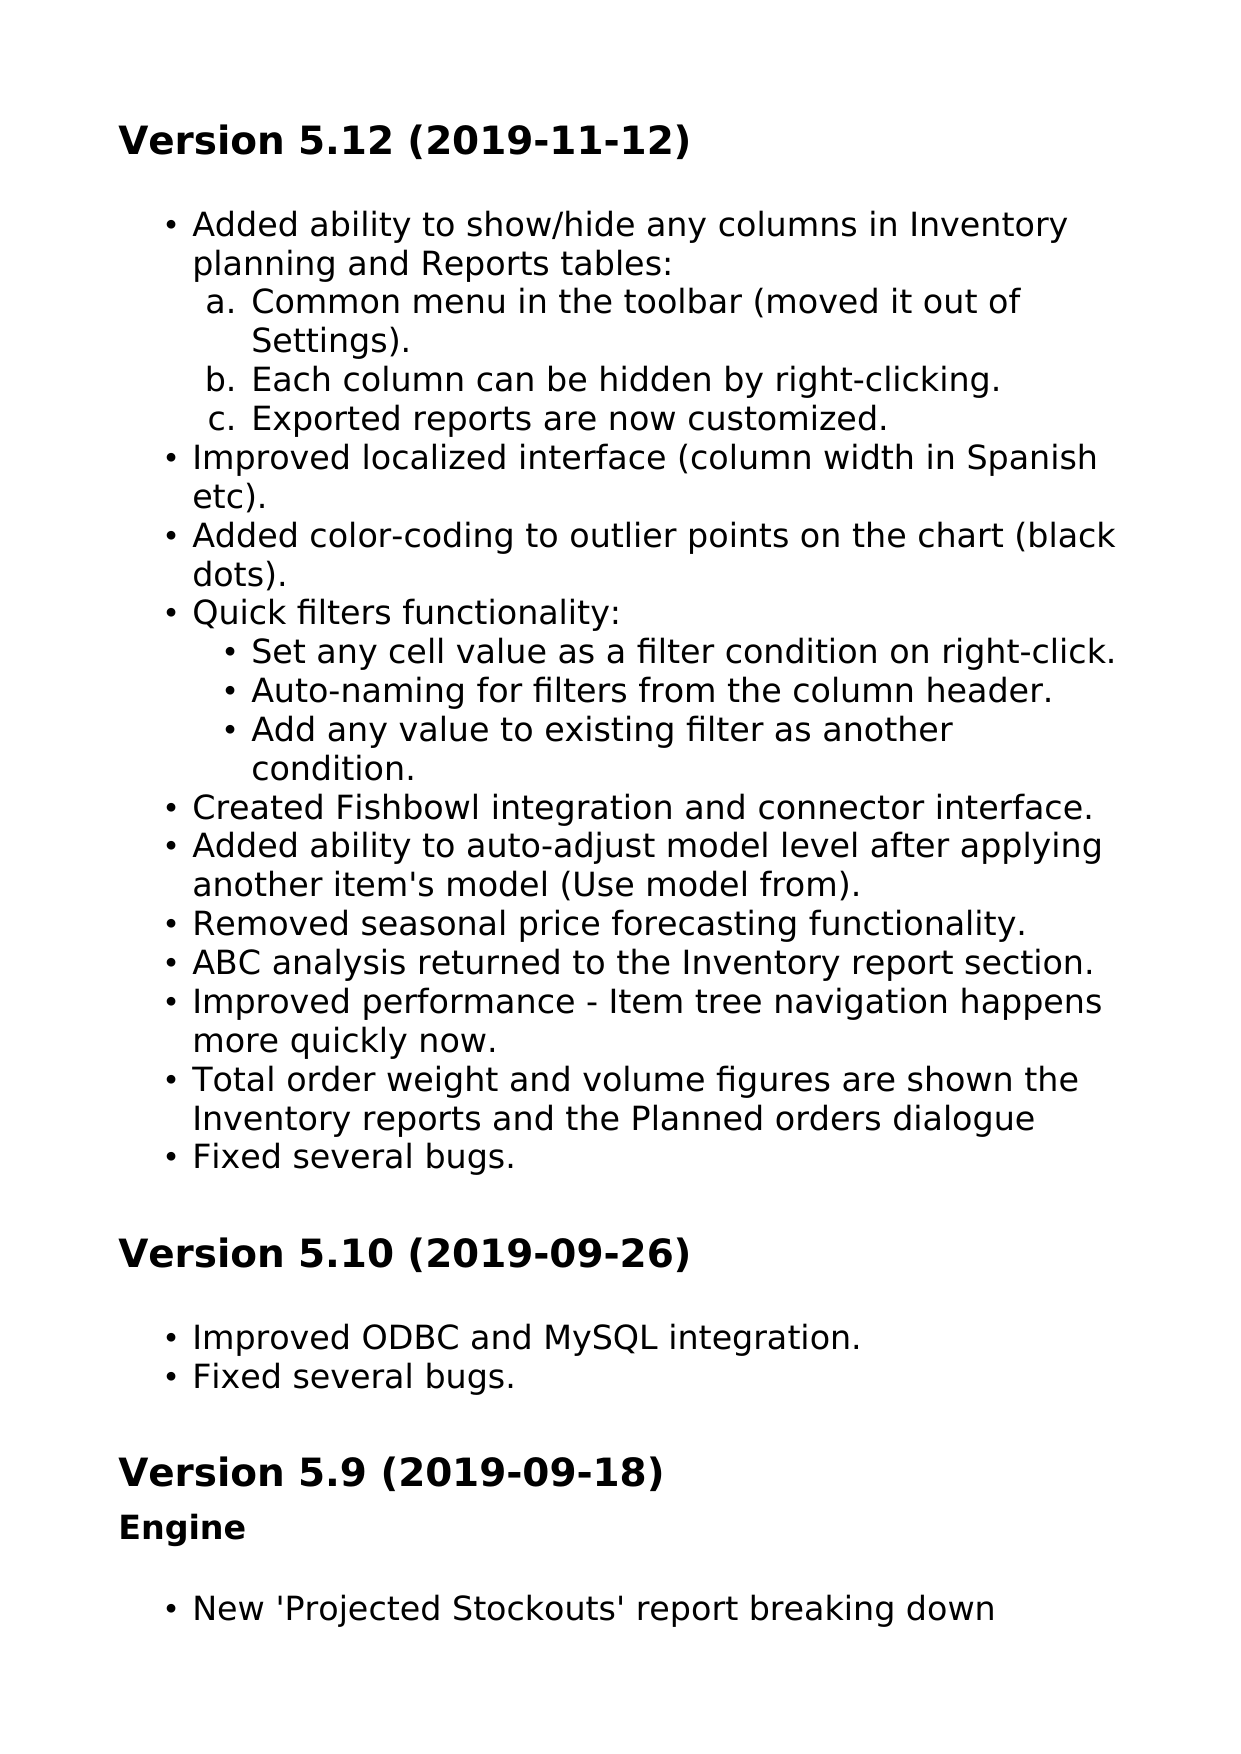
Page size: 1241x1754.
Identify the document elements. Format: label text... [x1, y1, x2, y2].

list Total order weight and volume figures are shown the Inventory reports and the Planned orders dialogue [177, 1060, 1122, 1138]
subtitle Version 5.9 (2019-09-18) [118, 1451, 1122, 1496]
subtitle Version 5.12 (2019-11-12) [118, 118, 1122, 163]
list Improved localized interface (column width in Spanish etc). [177, 438, 1122, 516]
list Added ability to auto-adjust model level after applying another item's model (Use model from). [177, 827, 1122, 905]
list Auto-naming for filters from the column header. [236, 672, 1122, 710]
list Exported reports are now customized. [236, 399, 1122, 438]
list Fixed several bugs. [177, 1357, 1122, 1396]
list Created Fishbowl integration and connector interface. [177, 788, 1122, 827]
list Fixed several bugs. [177, 1138, 1122, 1177]
list Improved ODBC and MySQL integration. [177, 1318, 1122, 1357]
list New 'Projected Stockouts' report breaking down [177, 1589, 1122, 1628]
list Each column can be hidden by right-clicking. [236, 361, 1122, 399]
list Improved performance - Item tree navigation happens more quickly now. [177, 982, 1122, 1060]
list Quick filters functionality: [177, 594, 1122, 633]
subtitle Version 5.10 (2019-09-26) [118, 1231, 1122, 1276]
list Common menu in the toolbar (moved it out of Settings). [236, 283, 1122, 361]
list Added color-coding to outlier points on the chart (black dots). [177, 516, 1122, 594]
text Engine [118, 1508, 1122, 1547]
list Added ability to show/hide any columns in Inventory planning and Reports tables: [177, 205, 1122, 283]
list ABC analysis returned to the Inventory report section. [177, 943, 1122, 982]
list Removed seasonal price forecasting functionality. [177, 905, 1122, 943]
list Set any cell value as a filter condition on right-click. [236, 633, 1122, 672]
list Add any value to existing filter as another condition. [236, 710, 1122, 788]
